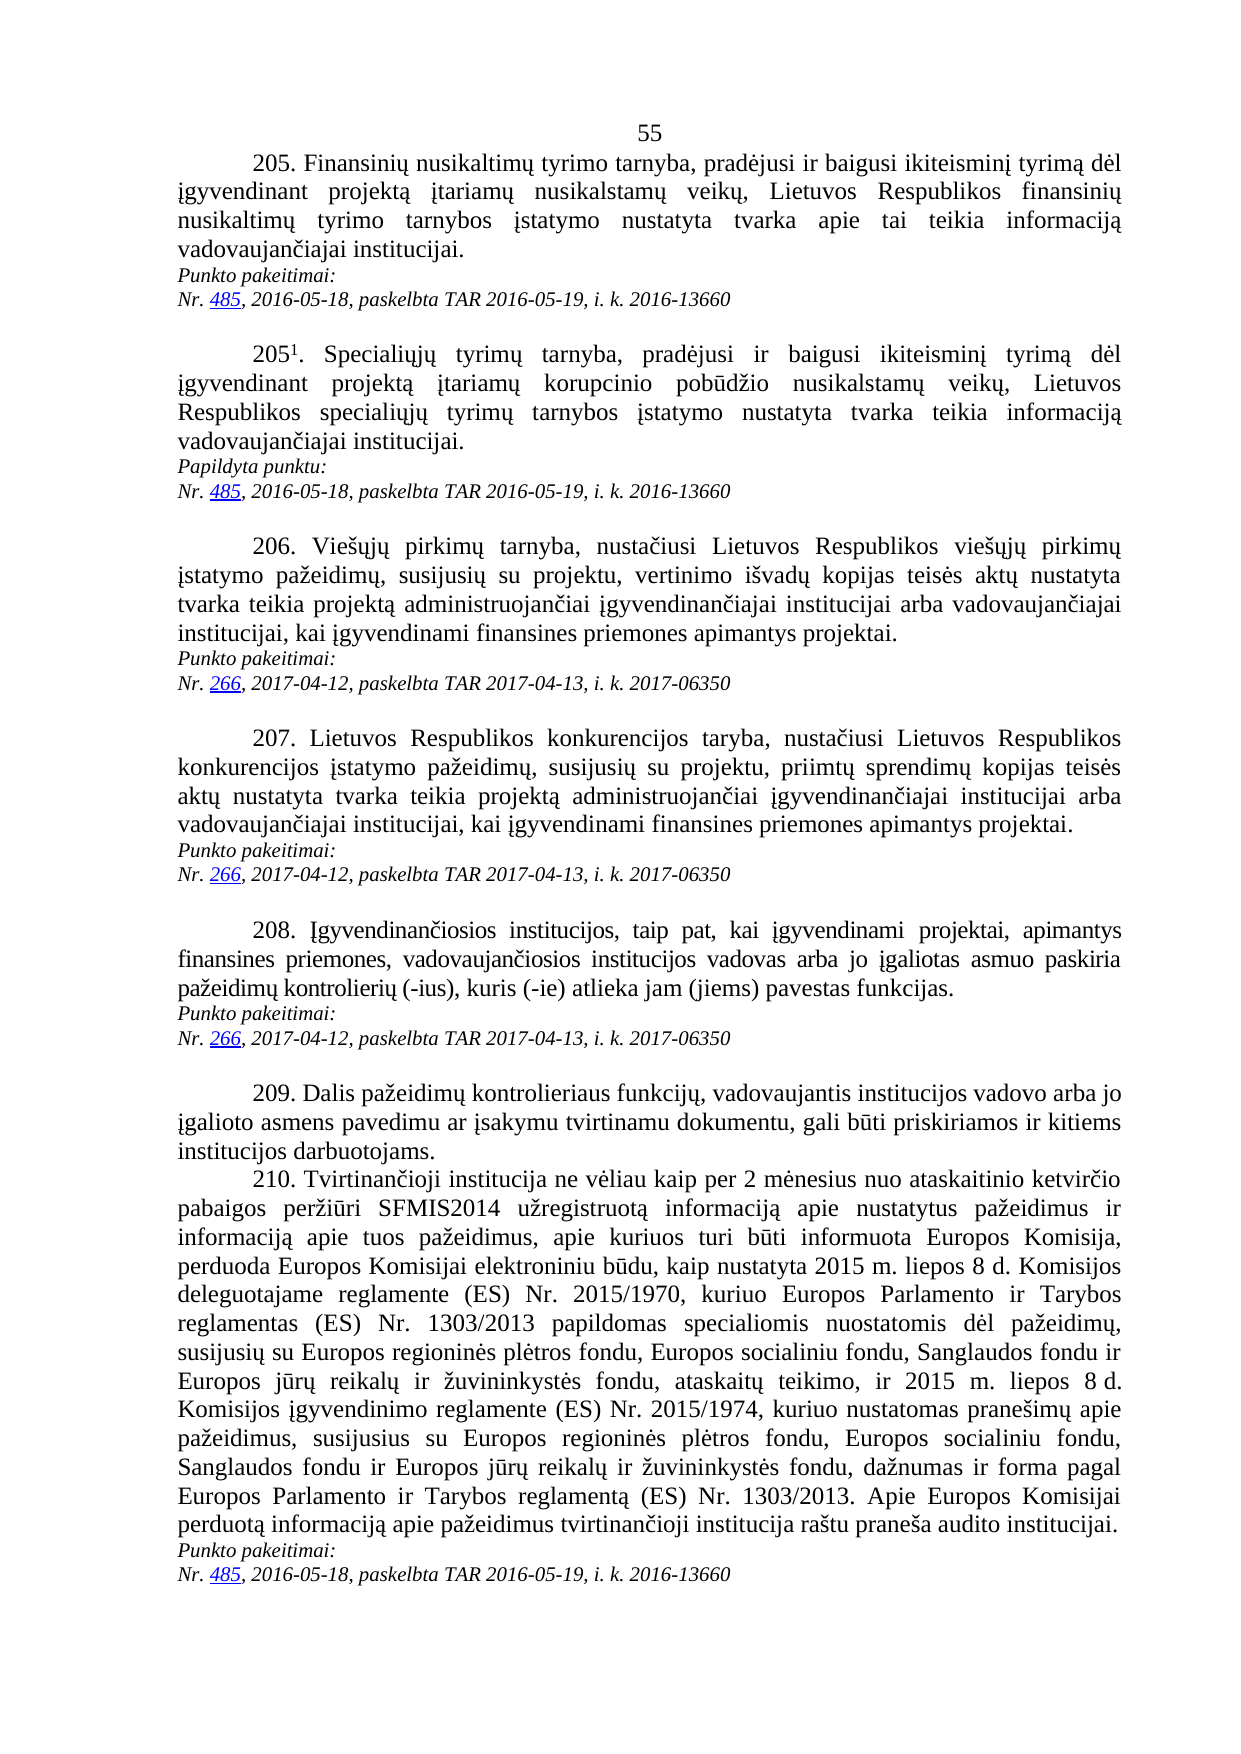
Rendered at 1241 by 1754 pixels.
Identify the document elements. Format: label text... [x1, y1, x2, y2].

text 2051. Specialiųjų tyrimų tarnyba, pradėjusi ir baigusi ikiteisminį tyrimą dėl įgyvendinant projektą įtariamų korupcinio pobūdžio nusikalstamų veikų, Lietuvos Respublikos specialiųjų tyrimų tarnybos įstatymo nustatyta tvarka teikia informaciją vadovaujančiajai institucijai. [177, 339, 1122, 454]
text Nr. 266, 2017-04-12, paskelbta TAR 2017-04-13, i. k. 2017-06350 [177, 670, 1122, 694]
text 205. Finansinių nusikaltimų tyrimo tarnyba, pradėjusi ir baigusi ikiteisminį tyrimą dėl įgyvendinant projektą įtariamų nusikalstamų veikų, Lietuvos Respublikos finansinių nusikaltimų tyrimo tarnybos įstatymo nustatyta tvarka apie tai teikia informaciją vadovaujančiajai institucijai. [177, 148, 1122, 263]
text Punkto pakeitimai: [177, 1538, 1122, 1562]
text Nr. 485, 2016-05-18, paskelbta TAR 2016-05-19, i. k. 2016-13660 [177, 478, 1122, 503]
text Punkto pakeitimai: [177, 838, 1122, 862]
text Nr. 266, 2017-04-12, paskelbta TAR 2017-04-13, i. k. 2017-06350 [177, 862, 1122, 886]
text 210. Tvirtinančioji institucija ne vėliau kaip per 2 mėnesius nuo ataskaitinio ketvirčio pabaigos peržiūri SFMIS2014 užregistruotą informaciją apie nustatytus pažeidimus ir informaciją apie tuos pažeidimus, apie kuriuos turi būti informuota Europos Komisija, perduoda Europos Komisijai elektroniniu būdu, kaip nustatyta 2015 m. liepos 8 d. Komisijos deleguotajame reglamente (ES) Nr. 2015/1970, kuriuo Europos Parlamento ir Tarybos reglamentas (ES) Nr. 1303/2013 papildomas specialiomis nuostatomis dėl pažeidimų, susijusių su Europos regioninės plėtros fondu, Europos socialiniu fondu, Sanglaudos fondu ir Europos jūrų reikalų ir žuvininkystės fondu, ataskaitų teikimo, ir 2015 m. liepos 8 d. Komisijos įgyvendinimo reglamente (ES) Nr. 2015/1974, kuriuo nustatomas pranešimų apie pažeidimus, susijusius su Europos regioninės plėtros fondu, Europos socialiniu fondu, Sanglaudos fondu ir Europos jūrų reikalų ir žuvininkystės fondu, dažnumas ir forma pagal Europos Parlamento ir Tarybos reglamentą (ES) Nr. 1303/2013. Apie Europos Komisijai perduotą informaciją apie pažeidimus tvirtinančioji institucija raštu praneša audito institucijai. [177, 1164, 1122, 1538]
text Papildyta punktu: [177, 454, 1122, 478]
text Nr. 485, 2016-05-18, paskelbta TAR 2016-05-19, i. k. 2016-13660 [177, 1562, 1122, 1586]
text Punkto pakeitimai: [177, 263, 1122, 287]
text 209. Dalis pažeidimų kontrolieriaus funkcijų, vadovaujantis institucijos vadovo arba jo įgalioto asmens pavedimu ar įsakymu tvirtinamu dokumentu, gali būti priskiriamos ir kitiems institucijos darbuotojams. [177, 1078, 1122, 1164]
text 208. Įgyvendinančiosios institucijos, taip pat, kai įgyvendinami projektai, apimantys finansines priemones, vadovaujančiosios institucijos vadovas arba jo įgaliotas asmuo paskiria pažeidimų kontrolierių (-ius), kuris (-ie) atlieka jam (jiems) pavestas funkcijas. [177, 915, 1122, 1001]
text Nr. 266, 2017-04-12, paskelbta TAR 2017-04-13, i. k. 2017-06350 [177, 1025, 1122, 1049]
text 206. Viešųjų pirkimų tarnyba, nustačiusi Lietuvos Respublikos viešųjų pirkimų įstatymo pažeidimų, susijusių su projektu, vertinimo išvadų kopijas teisės aktų nustatyta tvarka teikia projektą administruojančiai įgyvendinančiajai institucijai arba vadovaujančiajai institucijai, kai įgyvendinami finansines priemones apimantys projektai. [177, 531, 1122, 646]
text Punkto pakeitimai: [177, 646, 1122, 670]
text Punkto pakeitimai: [177, 1001, 1122, 1025]
text 207. Lietuvos Respublikos konkurencijos taryba, nustačiusi Lietuvos Respublikos konkurencijos įstatymo pažeidimų, susijusių su projektu, priimtų sprendimų kopijas teisės aktų nustatyta tvarka teikia projektą administruojančiai įgyvendinančiajai institucijai arba vadovaujančiajai institucijai, kai įgyvendinami finansines priemones apimantys projektai. [177, 723, 1122, 838]
text Nr. 485, 2016-05-18, paskelbta TAR 2016-05-19, i. k. 2016-13660 [177, 287, 1122, 311]
